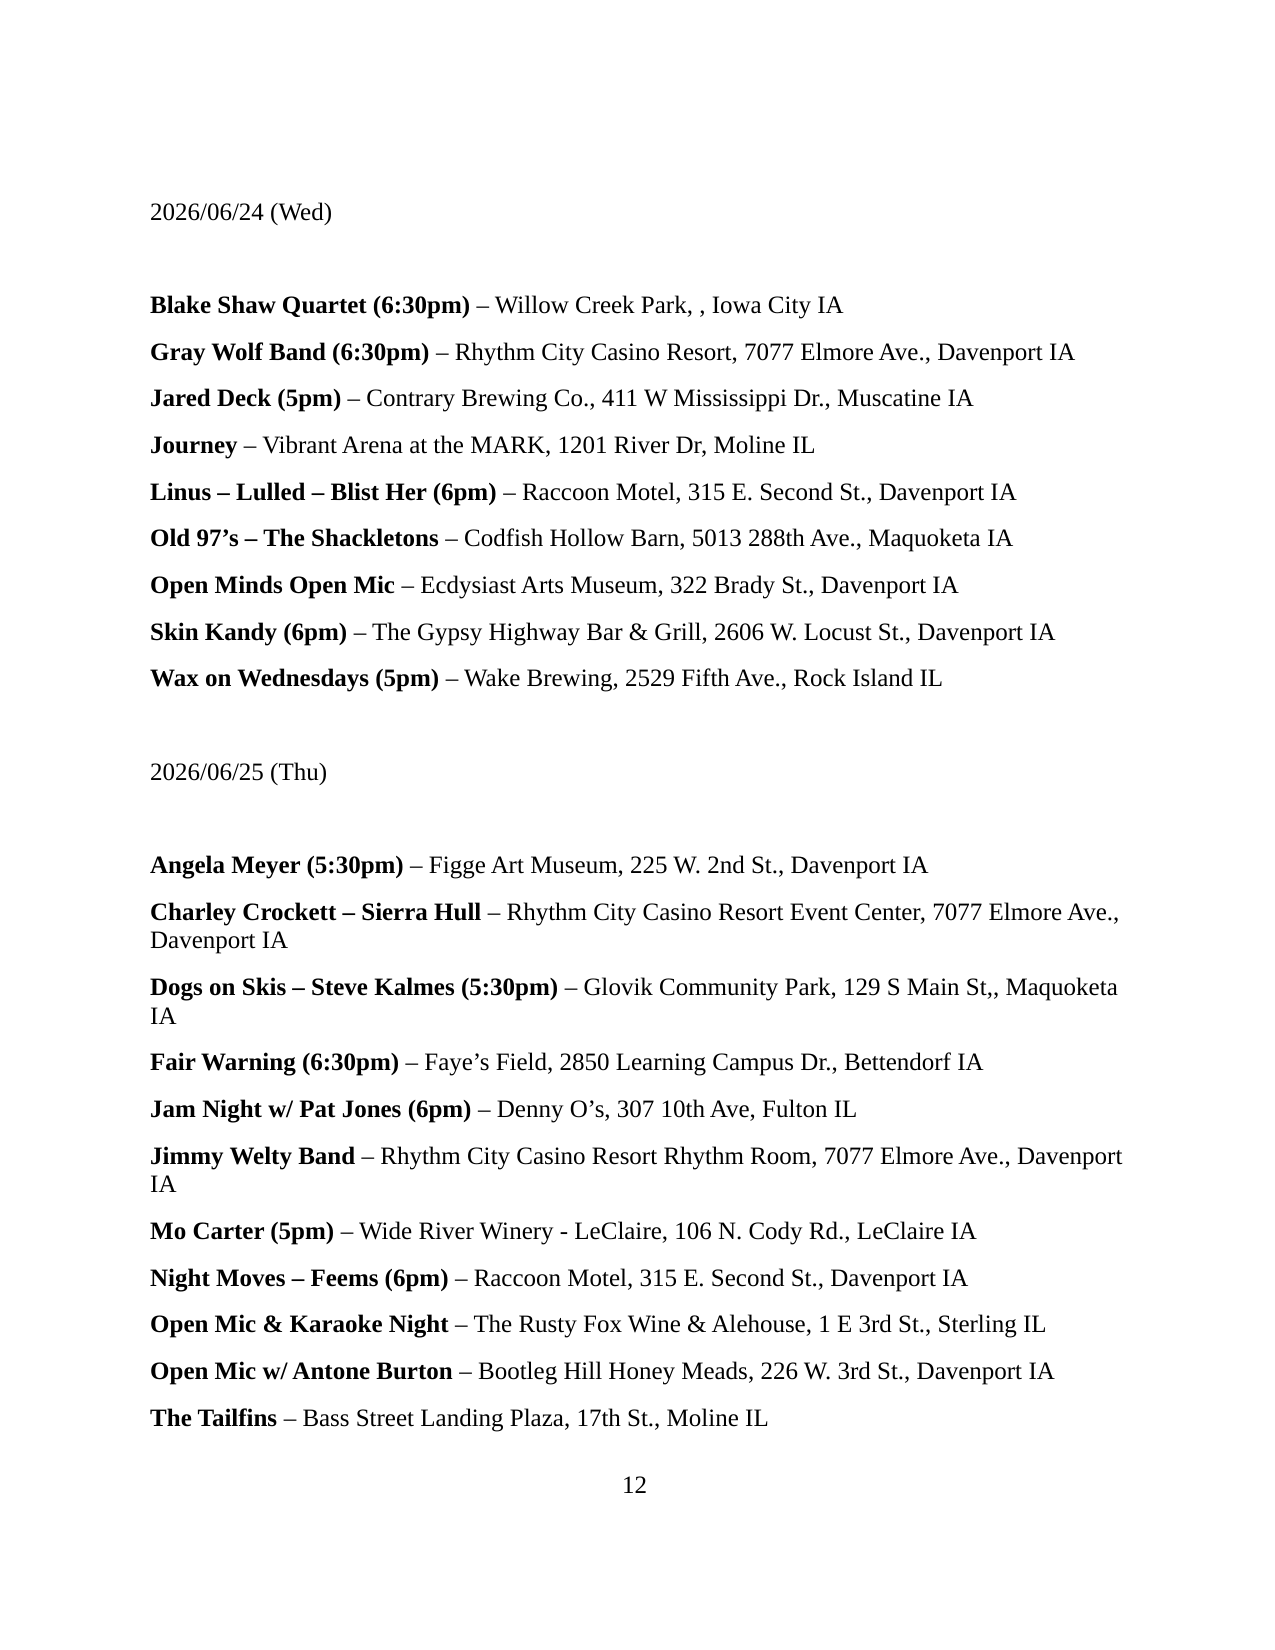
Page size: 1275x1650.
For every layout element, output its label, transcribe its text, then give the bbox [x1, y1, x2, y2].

text 2026/06/24 (Wed) [150, 197, 1125, 225]
text Linus – Lulled – Blist Her (6pm) – Raccoon Motel, 315 E. Second St., Davenport IA [150, 477, 1125, 505]
text Old 97’s – The Shackletons – Codfish Hollow Barn, 5013 288th Ave., Maquoketa IA [150, 523, 1125, 552]
text Wax on Wednesdays (5pm) – Wake Brewing, 2529 Fifth Ave., Rock Island IL [150, 663, 1125, 692]
text Jared Deck (5pm) – Contrary Brewing Co., 411 W Mississippi Dr., Muscatine IA [150, 383, 1125, 412]
text Angela Meyer (5:30pm) – Figge Art Museum, 225 W. 2nd St., Davenport IA [150, 850, 1125, 879]
text Gray Wolf Band (6:30pm) – Rhythm City Casino Resort, 7077 Elmore Ave., Davenport IA [150, 337, 1125, 365]
text The Tailfins – Bass Street Landing Plaza, 17th St., Moline IL [150, 1403, 1125, 1432]
text Jimmy Welty Band – Rhythm City Casino Resort Rhythm Room, 7077 Elmore Ave., Davenport IA [150, 1141, 1125, 1198]
text Open Mic & Karaoke Night – The Rusty Fox Wine & Alehouse, 1 E 3rd St., Sterling IL [150, 1309, 1125, 1338]
text Charley Crockett – Sierra Hull – Rhythm City Casino Resort Event Center, 7077 Elmore Ave., Davenport IA [150, 897, 1125, 954]
text Open Minds Open Mic – Ecdysiast Arts Museum, 322 Brady St., Davenport IA [150, 570, 1125, 599]
text Mo Carter (5pm) – Wide River Winery - LeClaire, 106 N. Cody Rd., LeClaire IA [150, 1216, 1125, 1245]
text Journey – Vibrant Arena at the MARK, 1201 River Dr, Moline IL [150, 430, 1125, 459]
text Night Moves – Feems (6pm) – Raccoon Motel, 315 E. Second St., Davenport IA [150, 1263, 1125, 1292]
text Dogs on Skis – Steve Kalmes (5:30pm) – Glovik Community Park, 129 S Main St,, Maquoketa IA [150, 972, 1125, 1029]
text Open Mic w/ Antone Burton – Bootleg Hill Honey Meads, 226 W. 3rd St., Davenport IA [150, 1356, 1125, 1385]
text 2026/06/25 (Thu) [150, 757, 1125, 785]
text Fair Warning (6:30pm) – Faye’s Field, 2850 Learning Campus Dr., Bettendorf IA [150, 1047, 1125, 1076]
text Jam Night w/ Pat Jones (6pm) – Denny O’s, 307 10th Ave, Fulton IL [150, 1094, 1125, 1123]
text Blake Shaw Quartet (6:30pm) – Willow Creek Park, , Iowa City IA [150, 290, 1125, 319]
text Skin Kandy (6pm) – The Gypsy Highway Bar & Grill, 2606 W. Locust St., Davenport IA [150, 617, 1125, 645]
